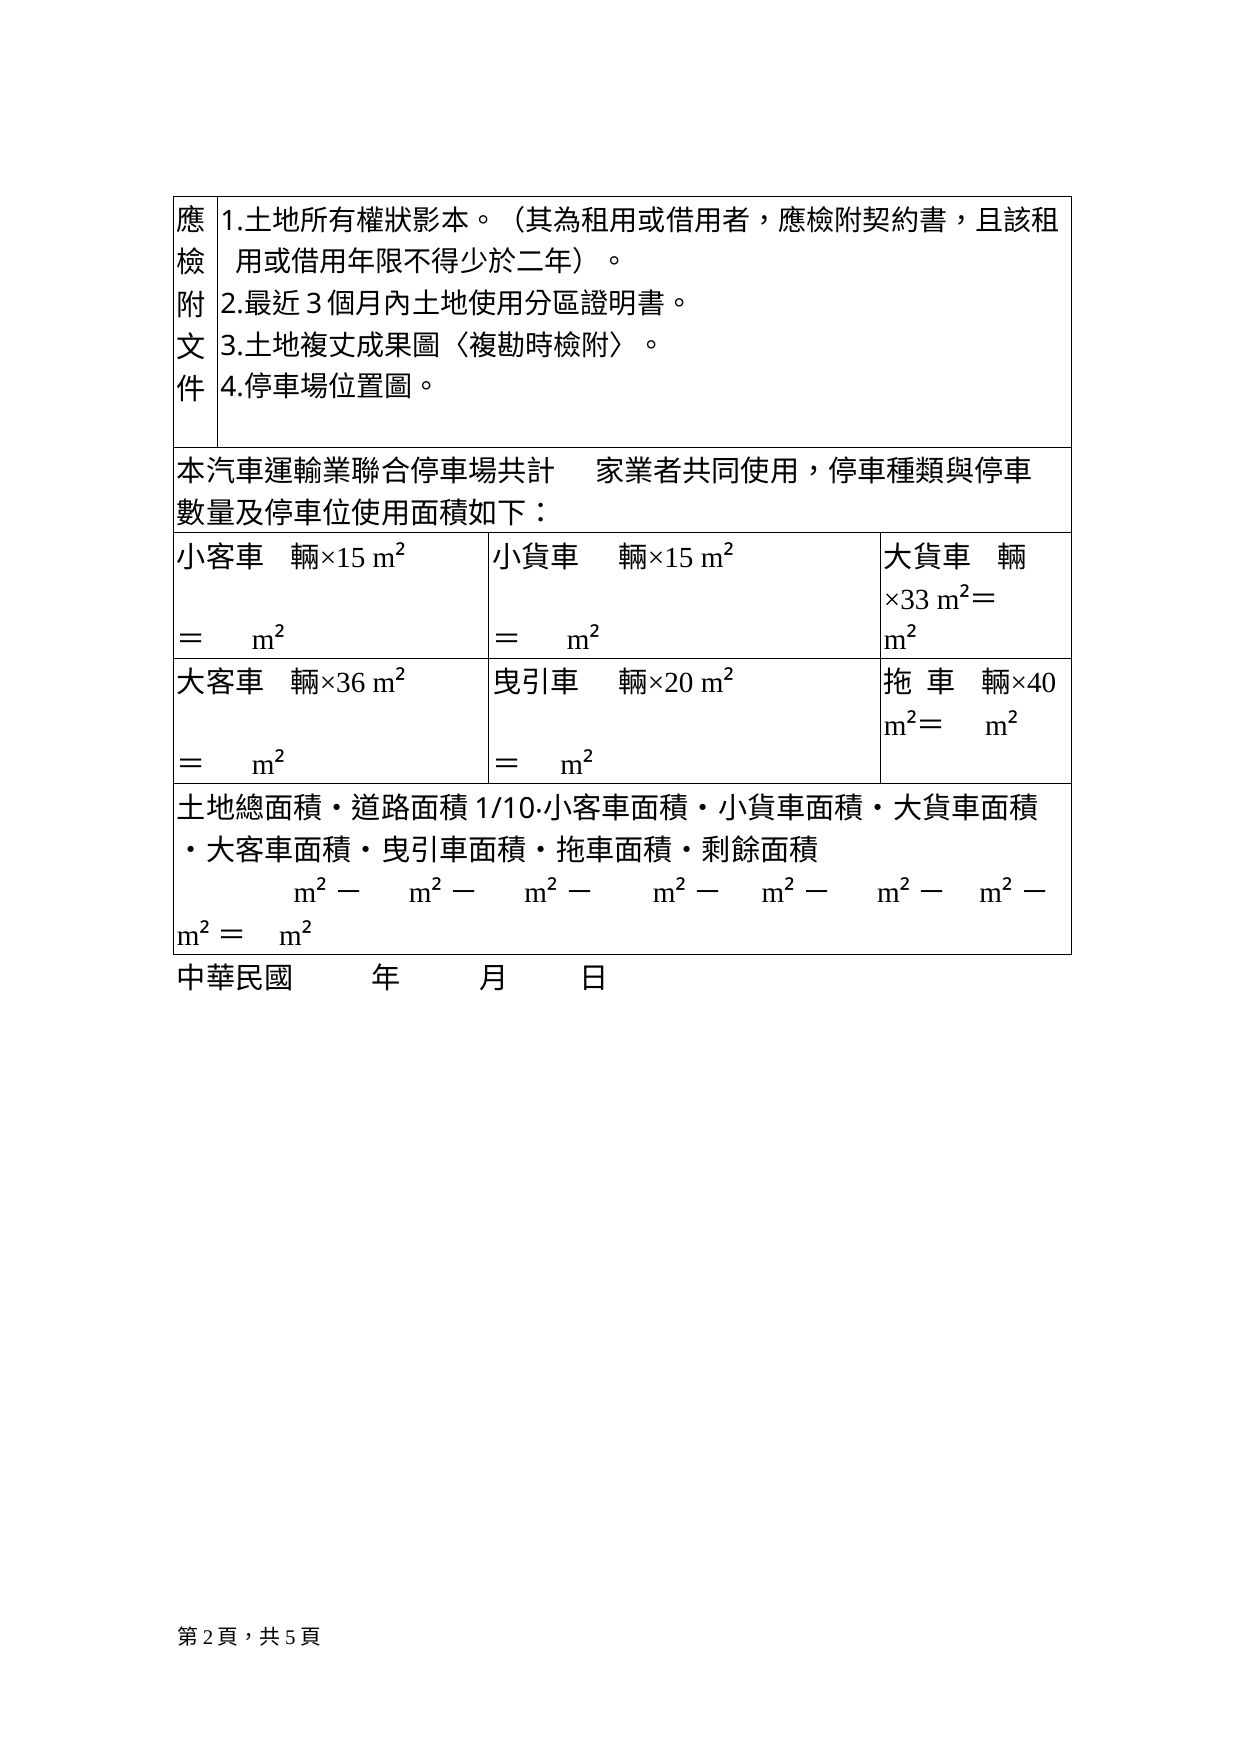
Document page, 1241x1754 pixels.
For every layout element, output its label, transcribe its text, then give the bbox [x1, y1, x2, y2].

table_cell 本汽車運輸業聯合停車場共計 家業者共同使用，停車種類與停車數量及停車位使用面積如下： [174, 448, 1071, 532]
table_cell 小客車 輛×15 m² ＝ m² [174, 533, 488, 658]
table_cell 土地總面積‧道路面積1/10‧小客車面積‧小貨車面積‧大貨車面積‧大客車面積‧曳引車面積‧拖車面積‧剩餘面積 m² － m² － m² － m² － m² － m² － m² － m² ＝ m² [174, 784, 1071, 954]
table_cell 中華民國 年 月 日 [174, 955, 1071, 1001]
table_cell 小貨車 輛×15 m² ＝ m² [489, 533, 880, 658]
table_cell 大客車 輛×36 m² ＝ m² [174, 659, 488, 783]
table_header 應檢附文件 [174, 197, 217, 447]
table_cell 曳引車 輛×20 m² ＝ m² [489, 659, 880, 783]
table_cell 大貨車 輛×33 m²＝ m² [881, 533, 1071, 658]
table_cell 拖 車 輛×40 m²＝ m² [881, 659, 1071, 783]
table_header 1.土地所有權狀影本。（其為租用或借用者，應檢附契約書，且該租 用或借用年限不得少於二年）。 2.最近3個月內土地使用分區證明書。 3.土地複丈成果圖〈複勘時檢附〉。 4.停車場位置圖。 [218, 197, 1071, 447]
